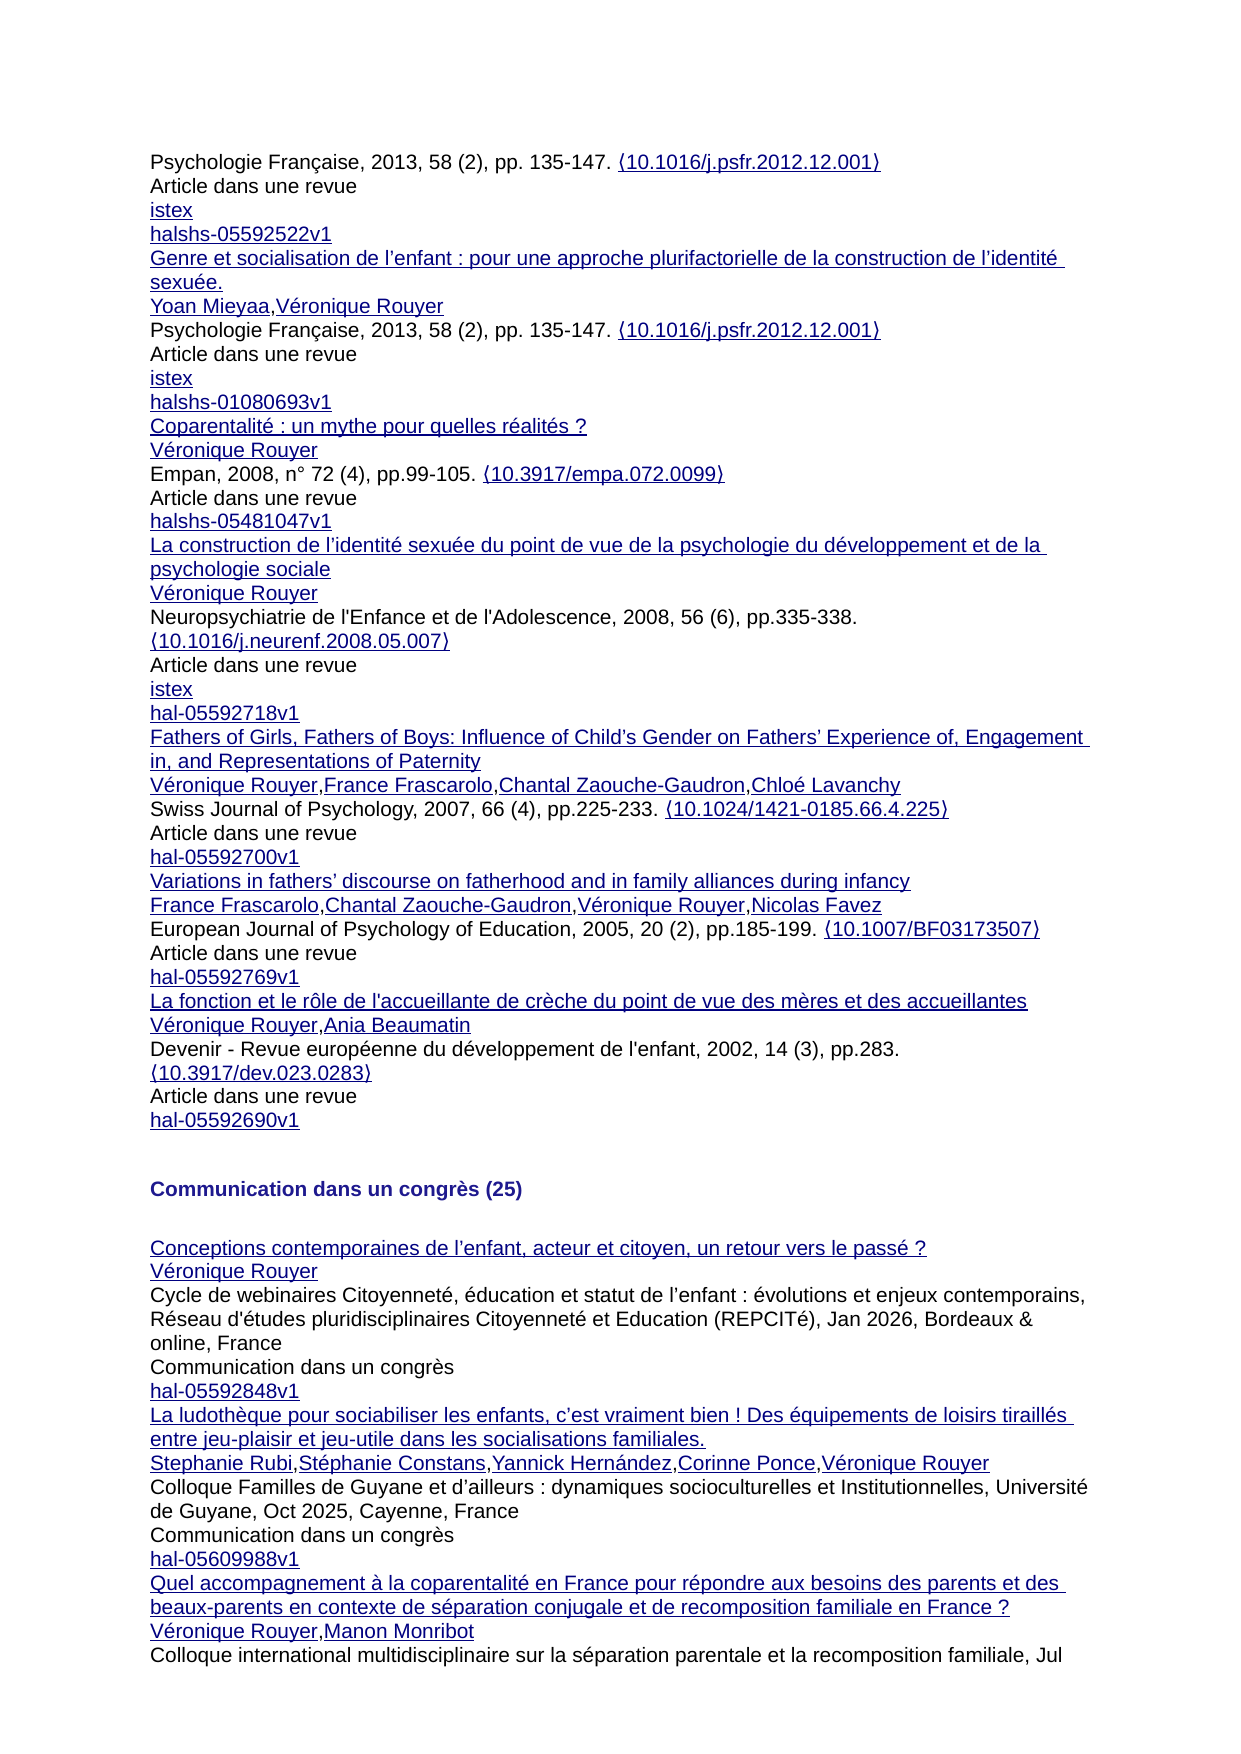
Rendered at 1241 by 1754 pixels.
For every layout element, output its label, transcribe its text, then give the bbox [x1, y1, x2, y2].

table_cell Quel accompagnement à la coparentalité en France pour répondre aux besoins des parents et des beaux-parents en contexte de séparation conjugale et de recomposition familiale en France ? Véronique Rouyer,Manon Monribot Colloque international multidisciplinaire sur la séparation parentale et la recomposition familiale, Jul [150, 1571, 1090, 1667]
table_header Conceptions contemporaines de l’enfant, acteur et citoyen, un retour vers le passé ? Véronique Rouyer Cycle de webinaires Citoyenneté, éducation et statut de l’enfant : évolutions et enjeux contemporains, Réseau d'études pluridisciplinaires Citoyenneté et Education (REPCITé), Jan 2026, Bordeaux & online, France Communication dans un congrès hal-05592848v1 [150, 1235, 1090, 1403]
table_cell La fonction et le rôle de l'accueillante de crèche du point de vue des mères et des accueillantes Véronique Rouyer,Ania Beaumatin Devenir - Revue européenne du développement de l'enfant, 2002, 14 (3), pp.283. ⟨10.3917/dev.023.0283⟩ Article dans une revue hal-05592690v1 [150, 989, 1090, 1132]
table_cell Psychologie Française, 2013, 58 (2), pp. 135-147. ⟨10.1016/j.psfr.2012.12.001⟩ Article dans une revue istex halshs-05592522v1 [150, 150, 1090, 246]
table_cell La construction de l’identité sexuée du point de vue de la psychologie du développement et de la psychologie sociale Véronique Rouyer Neuropsychiatrie de l'Enfance et de l'Adolescence, 2008, 56 (6), pp.335-338. ⟨10.1016/j.neurenf.2008.05.007⟩ Article dans une revue istex hal-05592718v1 [150, 533, 1090, 725]
table_cell Coparentalité : un mythe pour quelles réalités ? Véronique Rouyer Empan, 2008, n° 72 (4), pp.99-105. ⟨10.3917/empa.072.0099⟩ Article dans une revue halshs-05481047v1 [150, 414, 1090, 533]
table_cell La ludothèque pour sociabiliser les enfants, c’est vraiment bien ! Des équipements de loisirs tiraillés entre jeu-plaisir et jeu-utile dans les socialisations familiales. Stephanie Rubi,Stéphanie Constans,Yannick Hernández,Corinne Ponce,Véronique Rouyer Colloque Familles de Guyane et d’ailleurs : dynamiques socioculturelles et Institutionnelles, Université de Guyane, Oct 2025, Cayenne, France Communication dans un congrès hal-05609988v1 [150, 1403, 1090, 1571]
table_cell Fathers of Girls, Fathers of Boys: Influence of Child’s Gender on Fathers’ Experience of, Engagement [150, 725, 1090, 746]
subtitle Communication dans un congrès (25) [150, 1177, 1090, 1201]
table_cell in, and Representations of Paternity Véronique Rouyer,France Frascarolo,Chantal Zaouche-Gaudron,Chloé Lavanchy Swiss Journal of Psychology, 2007, 66 (4), pp.225-233. ⟨10.1024/1421-0185.66.4.225⟩ Article dans une revue hal-05592700v1 [150, 747, 1090, 869]
table_cell Genre et socialisation de l’enfant : pour une approche plurifactorielle de la construction de l’identité sexuée. Yoan Mieyaa,Véronique Rouyer Psychologie Française, 2013, 58 (2), pp. 135-147. ⟨10.1016/j.psfr.2012.12.001⟩ Article dans une revue istex halshs-01080693v1 [150, 246, 1090, 413]
table_cell Variations in fathers’ discourse on fatherhood and in family alliances during infancy France Frascarolo,Chantal Zaouche-Gaudron,Véronique Rouyer,Nicolas Favez European Journal of Psychology of Education, 2005, 20 (2), pp.185-199. ⟨10.1007/BF03173507⟩ Article dans une revue hal-05592769v1 [150, 869, 1090, 988]
